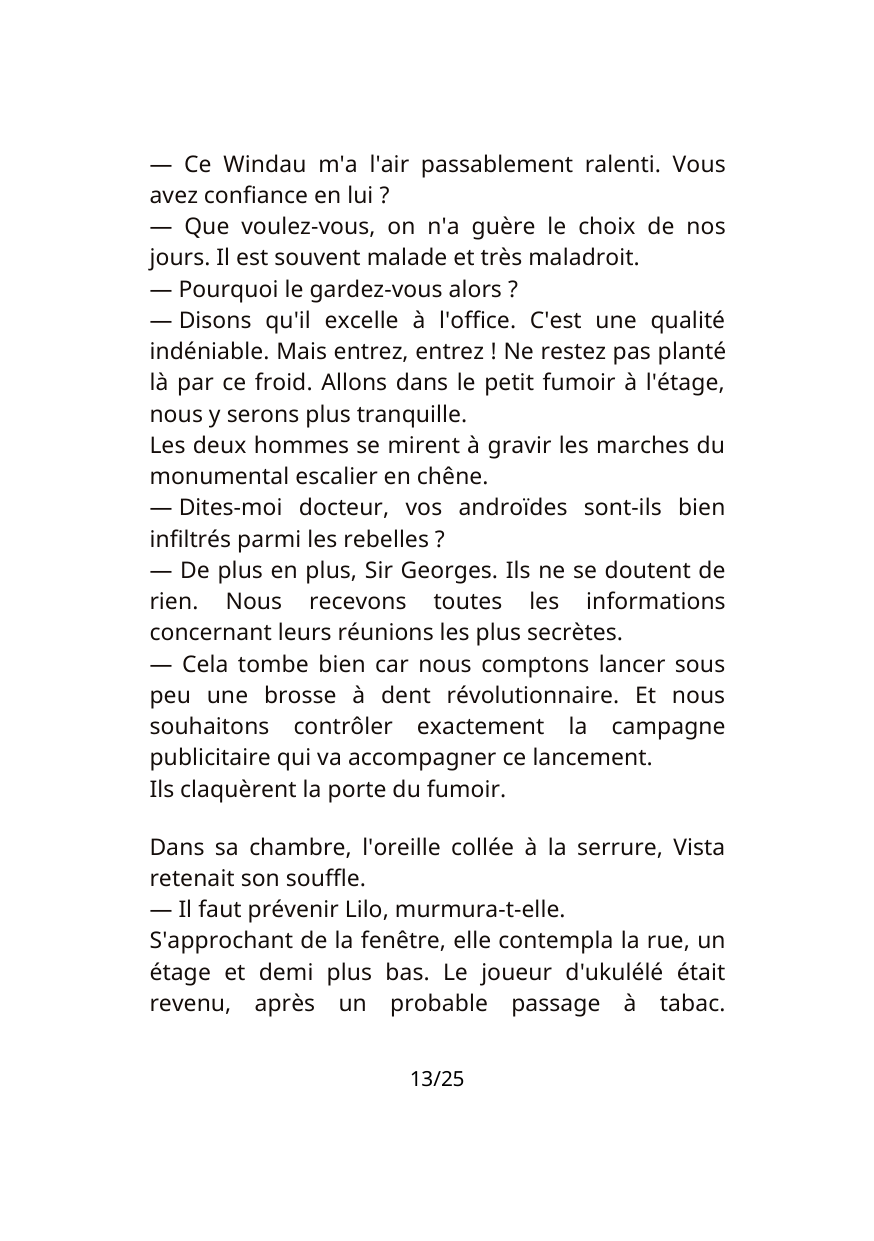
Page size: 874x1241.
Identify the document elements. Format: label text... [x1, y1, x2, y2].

text — Pourquoi le gardez-vous alors ? [149, 273, 726, 304]
text Dans sa chambre, l'oreille collée à la serrure, Vista retenait son souffle. [149, 831, 726, 893]
text — Cela tombe bien car nous comptons lancer sous peu une brosse à dent révolutionnaire. Et nous souhaitons contrôler exactement la campagne publicitaire qui va accompagner ce lancement. [149, 648, 726, 773]
text — Dites-moi docteur, vos androïdes sont-ils bien infiltrés parmi les rebelles ? [149, 491, 726, 554]
text S'approchant de la fenêtre, elle contempla la rue, un étage et demi plus bas. Le joueur d'ukulélé était revenu, après un probable passage à tabac. [149, 924, 726, 1018]
text — De plus en plus, Sir Georges. Ils ne se doutent de rien. Nous recevons toutes les informations concernant leurs réunions les plus secrètes. [149, 554, 726, 648]
text Les deux hommes se mirent à gravir les marches du monumental escalier en chêne. [149, 429, 726, 491]
text — Disons qu'il excelle à l'office. C'est une qualité indéniable. Mais entrez, entrez ! Ne restez pas planté là par ce froid. Allons dans le petit fumoir à l'étage, nous y serons plus tranquille. [149, 304, 726, 429]
text — Que voulez-vous, on n'a guère le choix de nos jours. Il est souvent malade et très maladroit. [149, 210, 726, 273]
text — Ce Windau m'a l'air passablement ralenti. Vous avez confiance en lui ? [149, 148, 726, 210]
text — Il faut prévenir Lilo, murmura-t-elle. [149, 893, 726, 924]
text Ils claquèrent la porte du fumoir. [149, 773, 726, 804]
